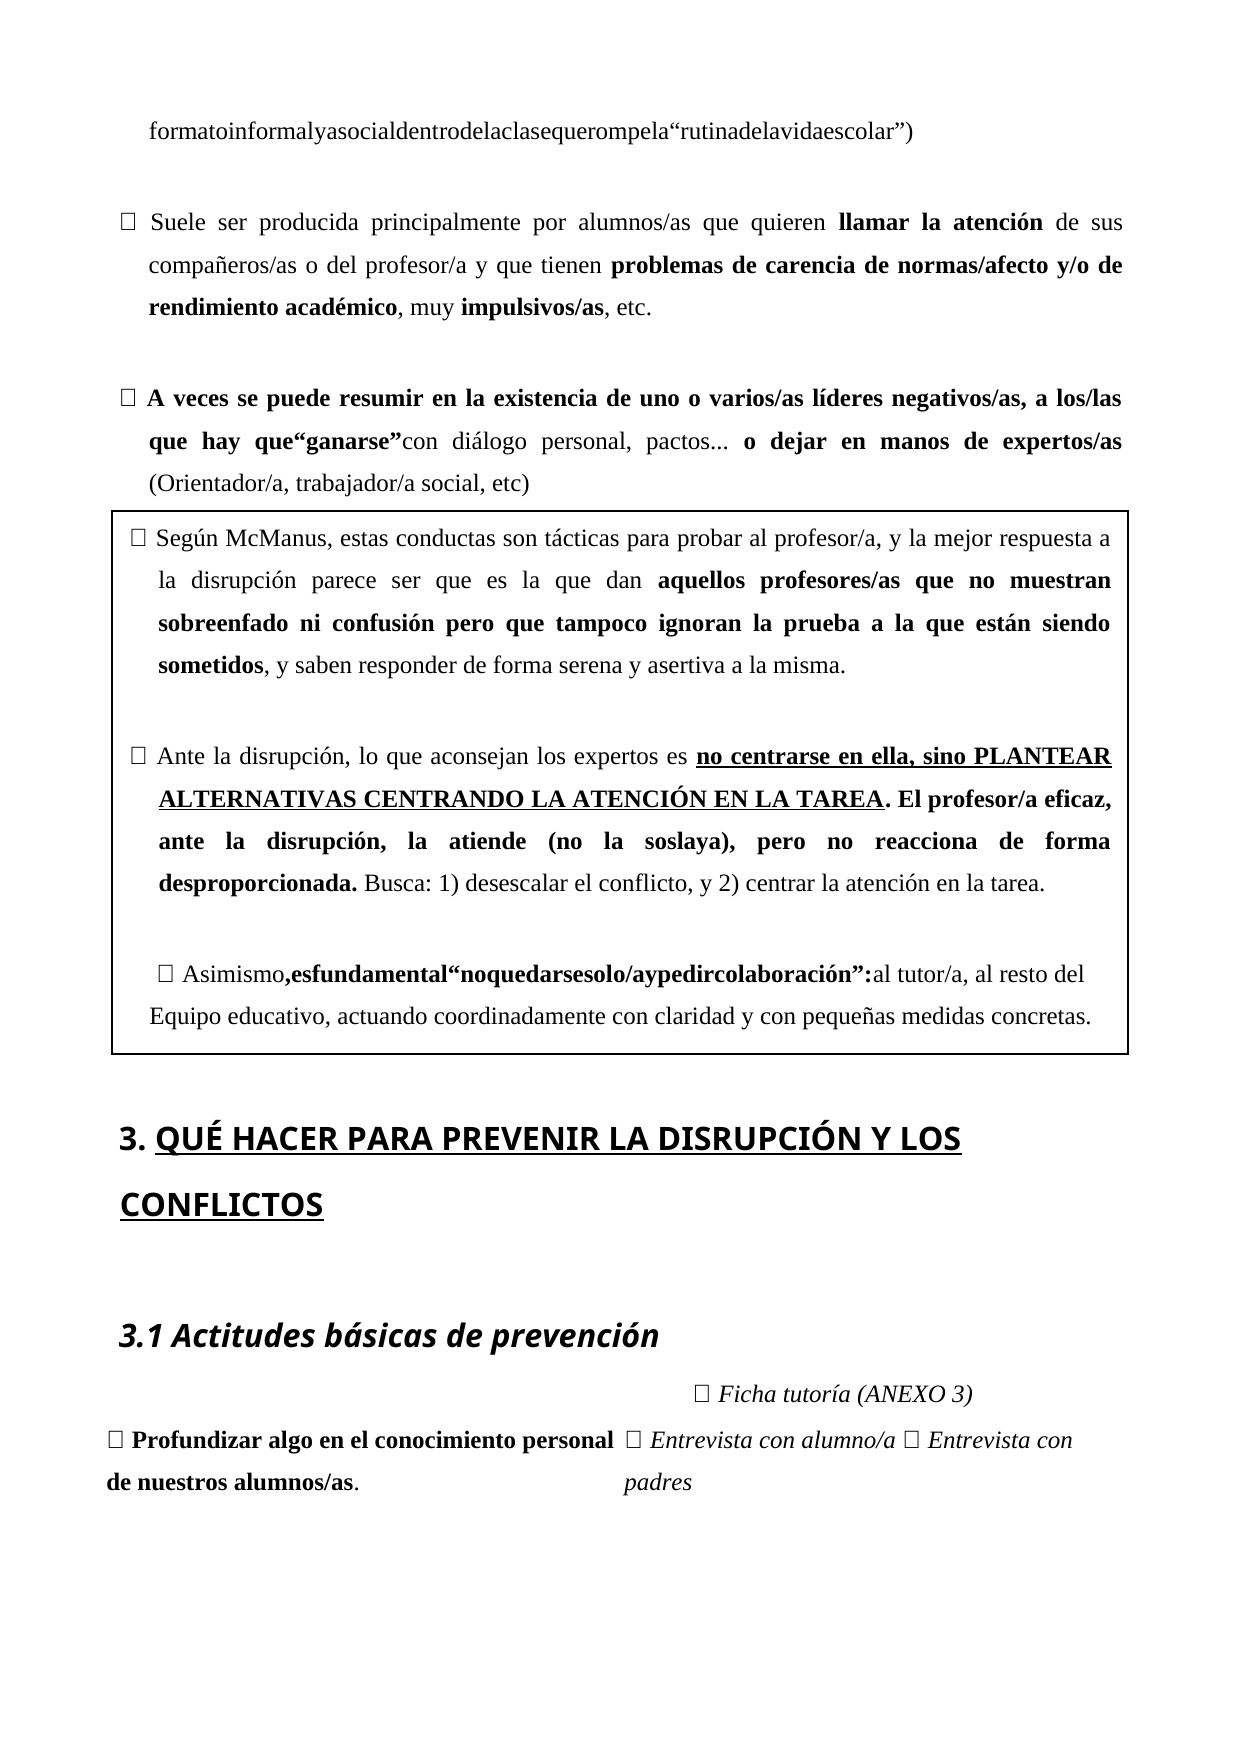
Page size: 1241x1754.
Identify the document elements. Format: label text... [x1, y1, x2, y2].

text  A veces se puede resumir en la existencia de uno o varios/as líderes negativos/as, a los/las que hay que“ganarse”con diálogo personal, pactos... o dejar en manos de expertos/as (Orientador/a, trabajador/a social, etc) [118, 383, 1123, 497]
text  Suele ser producida principalmente por alumnos/as que quieren llamar la atención de sus compañeros/as o del profesor/a y que tienen problemas de carencia de normas/afecto y/o de rendimiento académico, muy impulsivos/as, etc. [119, 207, 1123, 321]
text formatoinformalyasocialdentrodelaclasequerompela“rutinadelavidaescolar”) [119, 116, 1123, 145]
text 3.1 Actitudes básicas de prevención [119, 1313, 1142, 1357]
text  Entrevista con alumno/a  Entrevista con padres [624, 1424, 1142, 1496]
table_header  Según McManus, estas conductas son tácticas para probar al profesor/a, y la mejor respuesta a la disrupción parece ser que es la que dan aquellos profesores/as que no muestran sobreenfado ni confusión pero que tampoco ignoran la prueba a la que están siendo sometidos, y saben responder de forma serena y asertiva a la misma.  Ante la disrupción, lo que aconsejan los expertos es no centrarse en ella, sino PLANTEAR ALTERNATIVAS CENTRANDO LA ATENCIÓN EN LA TAREA. El profesor/a eficaz, ante la disrupción, la atiende (no la soslaya), pero no reacciona de forma desproporcionada. Busca: 1) desescalar el conflicto, y 2) centrar la atención en la tarea.  Asimismo,esfundamental“noquedarsesolo/aypedircolaboración”:al tutor/a, al resto del Equipo educativo, actuando coordinadamente con claridad y con pequeñas medidas concretas. [113, 512, 1127, 1053]
text  Ficha tutoría (ANEXO 3) [106, 1379, 973, 1408]
text  Profundizar algo en el conocimiento personal de nuestros alumnos/as. [106, 1424, 624, 1496]
text 3. QUÉ HACER PARA PREVENIR LA DISRUPCIÓN Y LOS CONFLICTOS [119, 1116, 1123, 1226]
